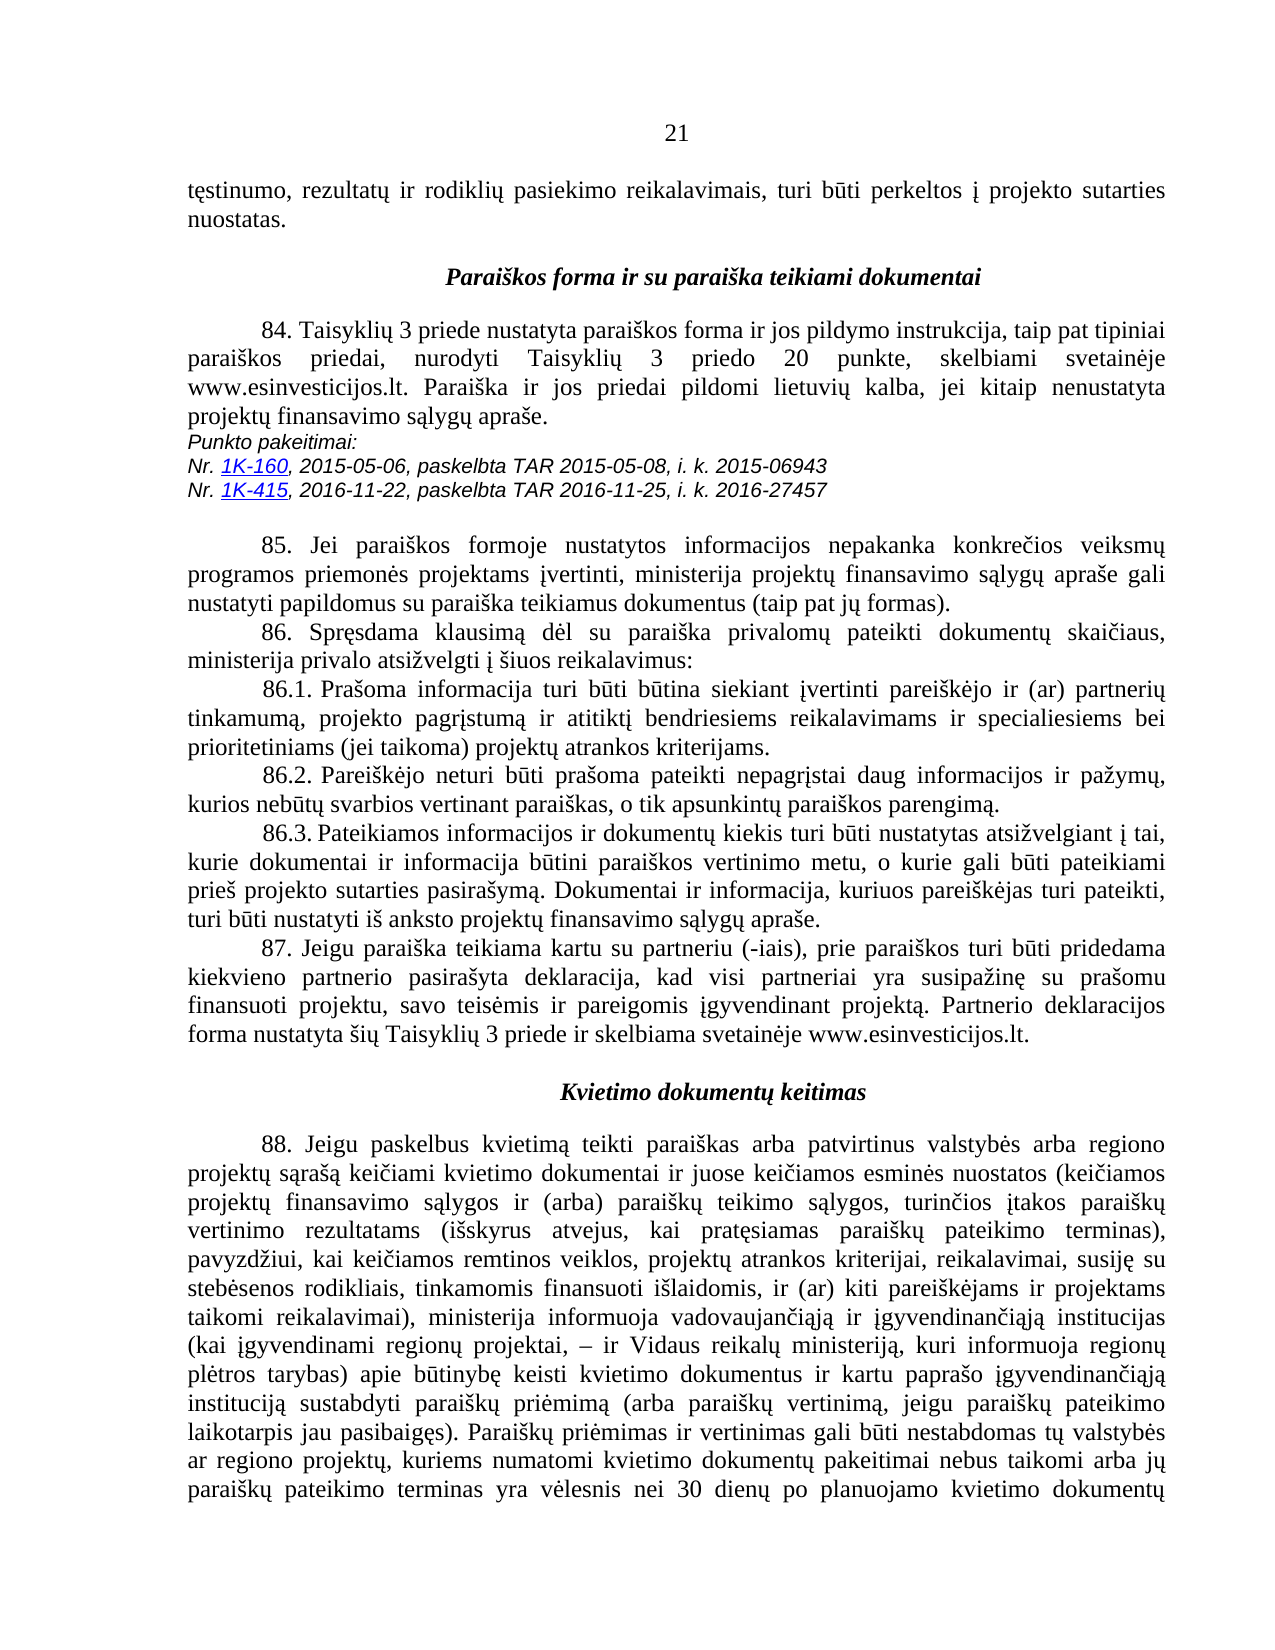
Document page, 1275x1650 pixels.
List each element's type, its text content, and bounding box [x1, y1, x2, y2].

text 86.1. Prašoma informacija turi būti būtina siekiant įvertinti pareiškėjo ir (ar) partnerių tinkamumą, projekto pagrįstumą ir atitiktį bendriesiems reikalavimams ir specialiesiems bei prioritetiniams (jei taikoma) projektų atrankos kriterijams. [187, 674, 1167, 760]
text Nr. 1K-415, 2016-11-22, paskelbta TAR 2016-11-25, i. k. 2016-27457 [187, 478, 1167, 502]
subtitle Paraiškos forma ir su paraiška teikiami dokumentai [187, 262, 1167, 291]
text 84. Taisyklių 3 priede nustatyta paraiškos forma ir jos pildymo instrukcija, taip pat tipiniai paraiškos priedai, nurodyti Taisyklių 3 priedo 20 punkte, skelbiami svetainėje www.esinvesticijos.lt. Paraiška ir jos priedai pildomi lietuvių kalba, jei kitaip nenustatyta projektų finansavimo sąlygų apraše. [187, 315, 1167, 430]
text 87. Jeigu paraiška teikiama kartu su partneriu (-iais), prie paraiškos turi būti pridedama kiekvieno partnerio pasirašyta deklaracija, kad visi partneriai yra susipažinę su prašomu finansuoti projektu, savo teisėmis ir pareigomis įgyvendinant projektą. Partnerio deklaracijos forma nustatyta šių Taisyklių 3 priede ir skelbiama svetainėje www.esinvesticijos.lt. [187, 933, 1167, 1048]
text 86.2. Pareiškėjo neturi būti prašoma pateikti nepagrįstai daug informacijos ir pažymų, kurios nebūtų svarbios vertinant paraiškas, o tik apsunkintų paraiškos parengimą. [187, 760, 1167, 818]
text Nr. 1K-160, 2015-05-06, paskelbta TAR 2015-05-08, i. k. 2015-06943 [187, 454, 1167, 478]
text 85. Jei paraiškos formoje nustatytos informacijos nepakanka konkrečios veiksmų programos priemonės projektams įvertinti, ministerija projektų finansavimo sąlygų apraše gali nustatyti papildomus su paraiška teikiamus dokumentus (taip pat jų formas). [187, 530, 1167, 617]
text 86.3. Pateikiamos informacijos ir dokumentų kiekis turi būti nustatytas atsižvelgiant į tai, kurie dokumentai ir informacija būtini paraiškos vertinimo metu, o kurie gali būti pateikiami prieš projekto sutarties pasirašymą. Dokumentai ir informacija, kuriuos pareiškėjas turi pateikti, turi būti nustatyti iš anksto projektų finansavimo sąlygų apraše. [187, 818, 1167, 933]
text 88. Jeigu paskelbus kvietimą teikti paraiškas arba patvirtinus valstybės arba regiono projektų sąrašą keičiami kvietimo dokumentai ir juose keičiamos esminės nuostatos (keičiamos projektų finansavimo sąlygos ir (arba) paraiškų teikimo sąlygos, turinčios įtakos paraiškų vertinimo rezultatams (išskyrus atvejus, kai pratęsiamas paraiškų pateikimo terminas), pavyzdžiui, kai keičiamos remtinos veiklos, projektų atrankos kriterijai, reikalavimai, susiję su stebėsenos rodikliais, tinkamomis finansuoti išlaidomis, ir (ar) kiti pareiškėjams ir projektams taikomi reikalavimai), ministerija informuoja vadovaujančiąją ir įgyvendinančiąją institucijas (kai įgyvendinami regionų projektai, – ir Vidaus reikalų ministeriją, kuri informuoja regionų plėtros tarybas) apie būtinybę keisti kvietimo dokumentus ir kartu paprašo įgyvendinančiąją instituciją sustabdyti paraiškų priėmimą (arba paraiškų vertinimą, jeigu paraiškų pateikimo laikotarpis jau pasibaigęs). Paraiškų priėmimas ir vertinimas gali būti nestabdomas tų valstybės ar regiono projektų, kuriems numatomi kvietimo dokumentų pakeitimai nebus taikomi arba jų paraiškų pateikimo terminas yra vėlesnis nei 30 dienų po planuojamo kvietimo dokumentų [187, 1129, 1167, 1503]
subtitle Kvietimo dokumentų keitimas [187, 1077, 1167, 1105]
text tęstinumo, rezultatų ir rodiklių pasiekimo reikalavimais, turi būti perkeltos į projekto sutarties nuostatas. [187, 176, 1167, 233]
text Punkto pakeitimai: [187, 430, 1167, 454]
text 86. Spręsdama klausimą dėl su paraiška privalomų pateikti dokumentų skaičiaus, ministerija privalo atsižvelgti į šiuos reikalavimus: [187, 617, 1167, 674]
